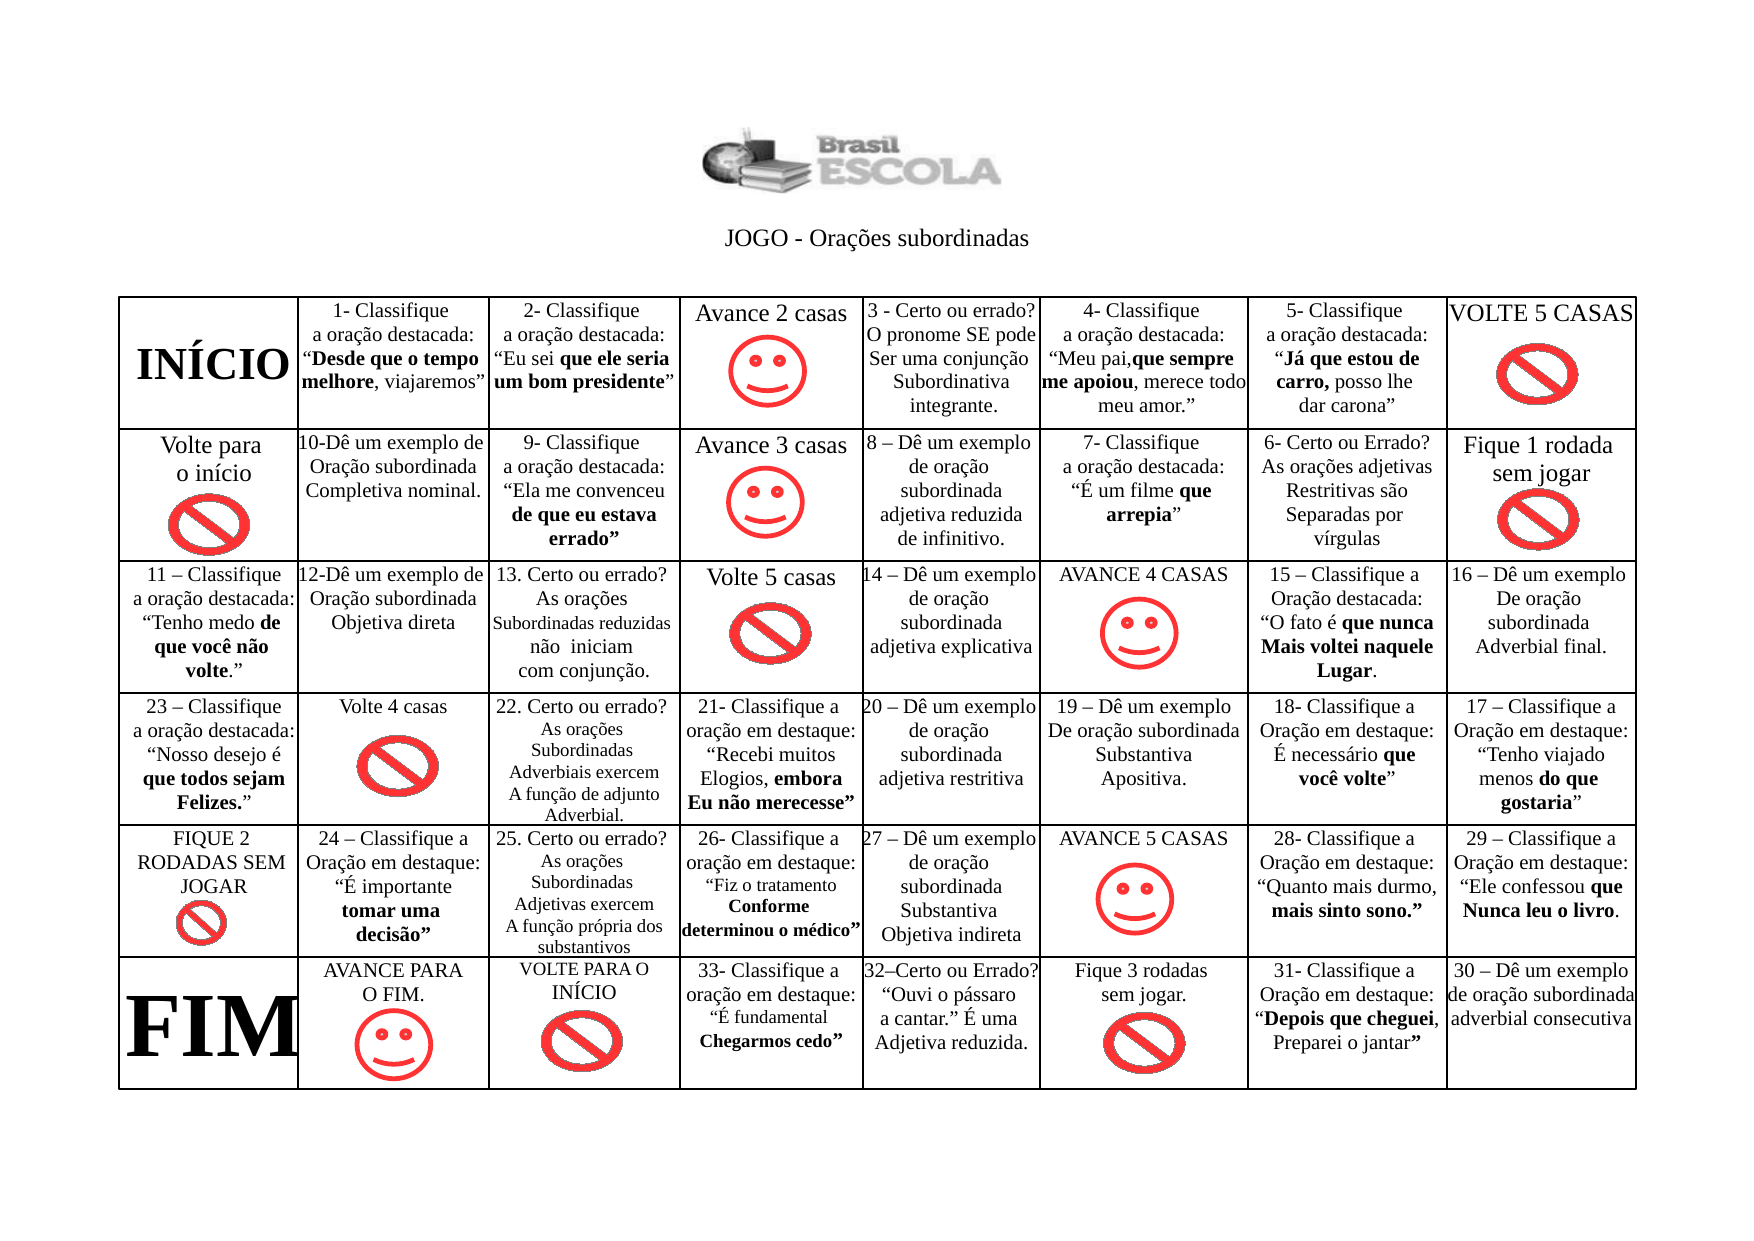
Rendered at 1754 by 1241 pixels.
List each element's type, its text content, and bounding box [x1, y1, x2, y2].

text JOGO - Orações subordinadas [118, 223, 1636, 252]
